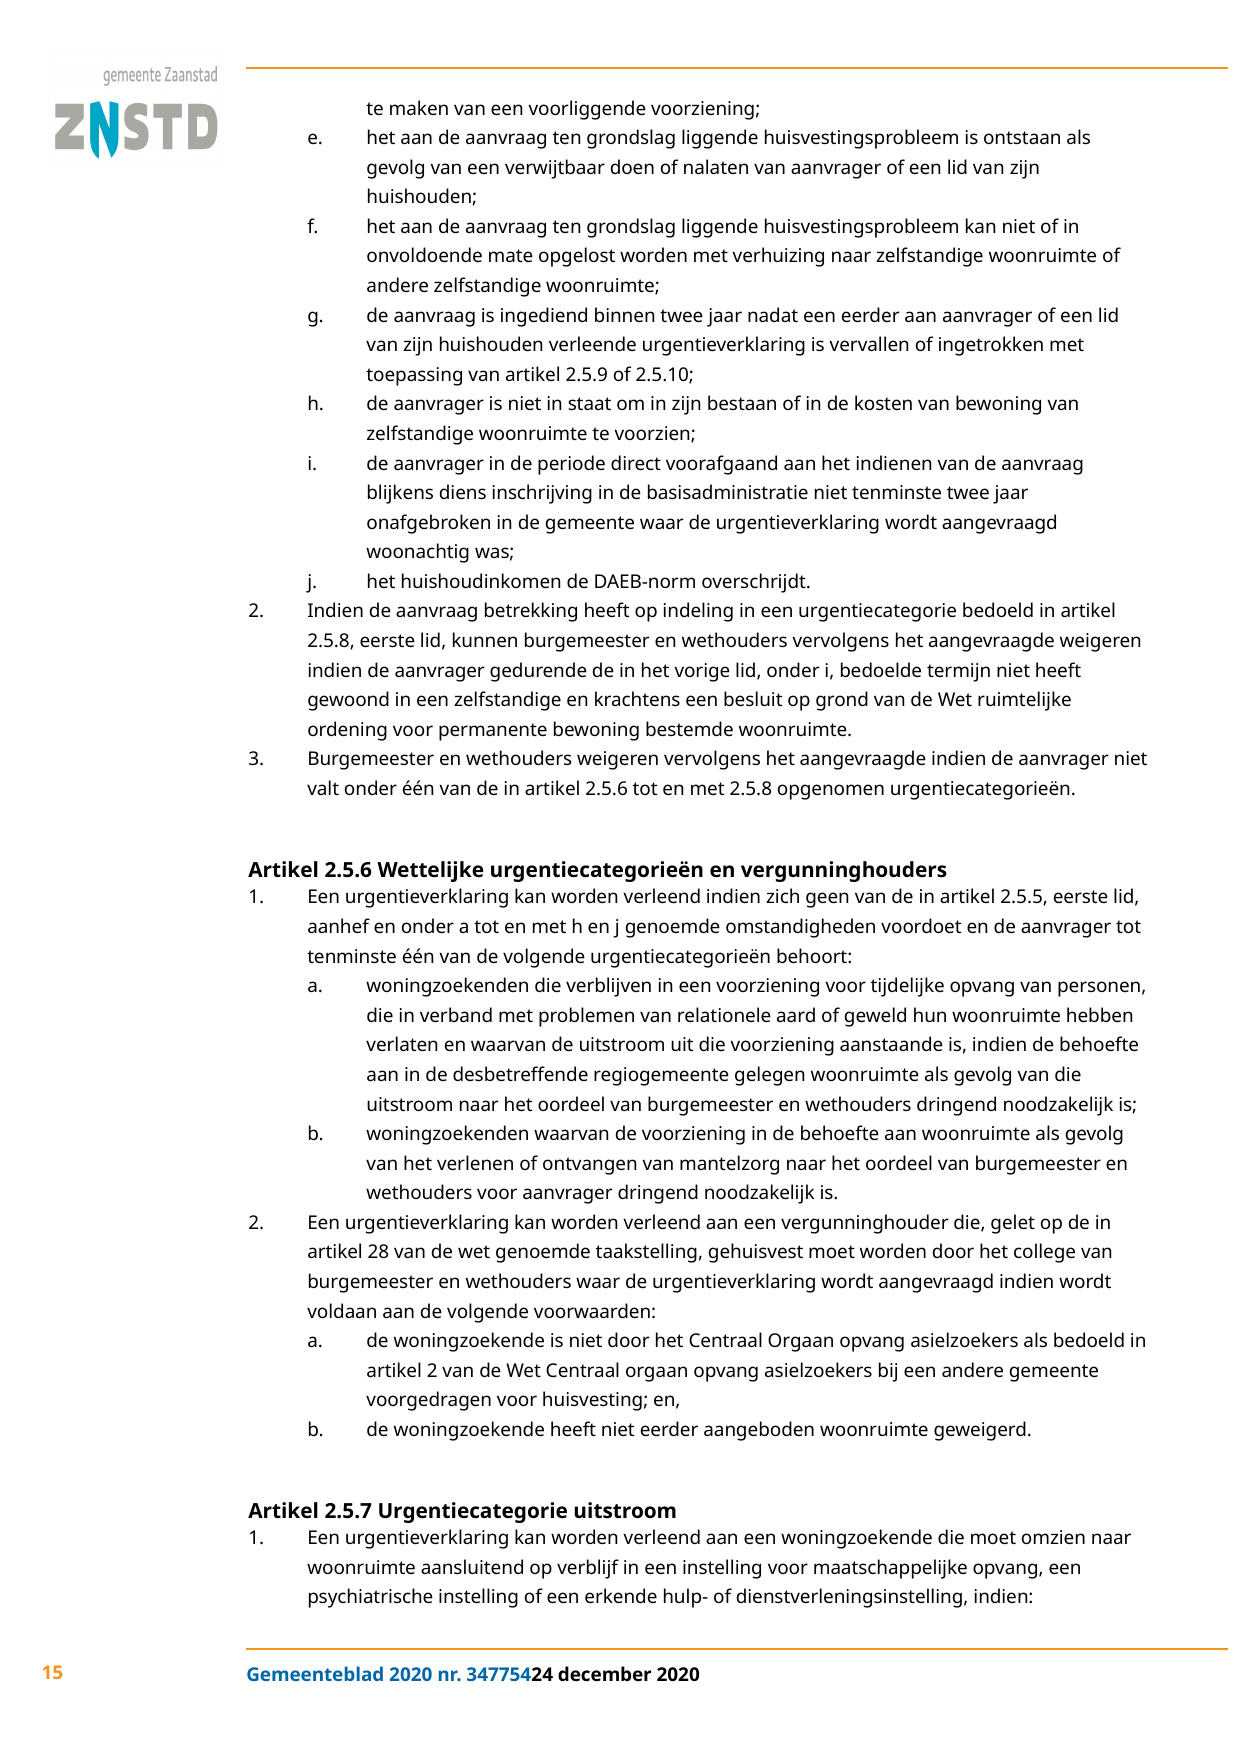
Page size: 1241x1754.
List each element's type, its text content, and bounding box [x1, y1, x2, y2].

list Indien de aanvraag betrekking heeft op indeling in een urgentiecategorie bedoeld in artikel 2.5.8, eerste lid, kunnen burgemeester en wethouders vervolgens het aangevraagde weigeren indien de aanvrager gedurende de in het vorige lid, onder i, bedoelde termijn niet heeft gewoond in een zelfstandige en krachtens een besluit op grond van de Wet ruimtelijke ordening voor permanente bewoning bestemde woonruimte. [248, 598, 1152, 742]
list Een urgentieverklaring kan worden verleend aan een woningzoekende die moet omzien naar woonruimte aansluitend op verblijf in een instelling voor maatschappelijke opvang, een psychiatrische instelling of een erkende hulp- of dienstverleningsinstelling, indien: [248, 1524, 1152, 1609]
list Burgemeester en wethouders weigeren vervolgens het aangevraagde indien de aanvrager niet valt onder één van de in artikel 2.5.6 tot en met 2.5.8 opgenomen urgentiecategorieën. [248, 746, 1152, 801]
list woningzoekenden waarvan de voorziening in de behoefte aan woonruimte als gevolg van het verlenen of ontvangen van mantelzorg naar het oordeel van burgemeester en wethouders voor aanvrager dringend noodzakelijk is. [307, 1120, 1152, 1205]
list woningzoekenden die verblijven in een voorziening voor tijdelijke opvang van personen, die in verband met problemen van relationele aard of geweld hun woonruimte hebben verlaten en waarvan de uitstroom uit die voorziening aanstaande is, indien de behoefte aan in de desbetreffende regiogemeente gelegen woonruimte als gevolg van die uitstroom naar het oordeel van burgemeester en wethouders dringend noodzakelijk is; [307, 972, 1152, 1116]
list Een urgentieverklaring kan worden verleend aan een vergunninghouder die, gelet op de in artikel 28 van de wet genoemde taakstelling, gehuisvest moet worden door het college van burgemeester en wethouders waar de urgentieverklaring wordt aangevraagd indien wordt voldaan aan de volgende voorwaarden: [248, 1209, 1152, 1323]
list het aan de aanvraag ten grondslag liggende huisvestingsprobleem is ontstaan als gevolg van een verwijtbaar doen of nalaten van aanvrager of een lid van zijn huishouden; [307, 124, 1152, 209]
list de aanvrager is niet in staat om in zijn bestaan of in de kosten van bewoning van zelfstandige woonruimte te voorzien; [307, 391, 1152, 446]
list te maken van een voorliggende voorziening; [307, 95, 1152, 121]
picture [41, 47, 231, 172]
text Artikel 2.5.7 Urgentiecategorie uitstroom [248, 1496, 1152, 1524]
list de woningzoekende heeft niet eerder aangeboden woonruimte geweigerd. [307, 1416, 1152, 1442]
list de woningzoekende is niet door het Centraal Orgaan opvang asielzoekers als bedoeld in artikel 2 van de Wet Centraal orgaan opvang asielzoekers bij een andere gemeente voorgedragen voor huisvesting; en, [307, 1327, 1152, 1412]
list Een urgentieverklaring kan worden verleend indien zich geen van de in artikel 2.5.5, eerste lid, aanhef en onder a tot en met h en j genoemde omstandigheden voordoet en de aanvrager tot tenminste één van de volgende urgentiecategorieën behoort: [248, 884, 1152, 968]
list het aan de aanvraag ten grondslag liggende huisvestingsprobleem kan niet of in onvoldoende mate opgelost worden met verhuizing naar zelfstandige woonruimte of andere zelfstandige woonruimte; [307, 213, 1152, 298]
list het huishoudinkomen de DAEB-norm overschrijdt. [307, 568, 1152, 594]
list de aanvrager in de periode direct voorafgaand aan het indienen van de aanvraag blijkens diens inschrijving in de basisadministratie niet tenminste twee jaar onafgebroken in de gemeente waar de urgentieverklaring wordt aangevraagd woonachtig was; [307, 450, 1152, 564]
text Artikel 2.5.6 Wettelijke urgentiecategorieën en vergunninghouders [248, 855, 1152, 884]
list de aanvraag is ingediend binnen twee jaar nadat een eerder aan aanvrager of een lid van zijn huishouden verleende urgentieverklaring is vervallen of ingetrokken met toepassing van artikel 2.5.9 of 2.5.10; [307, 302, 1152, 387]
